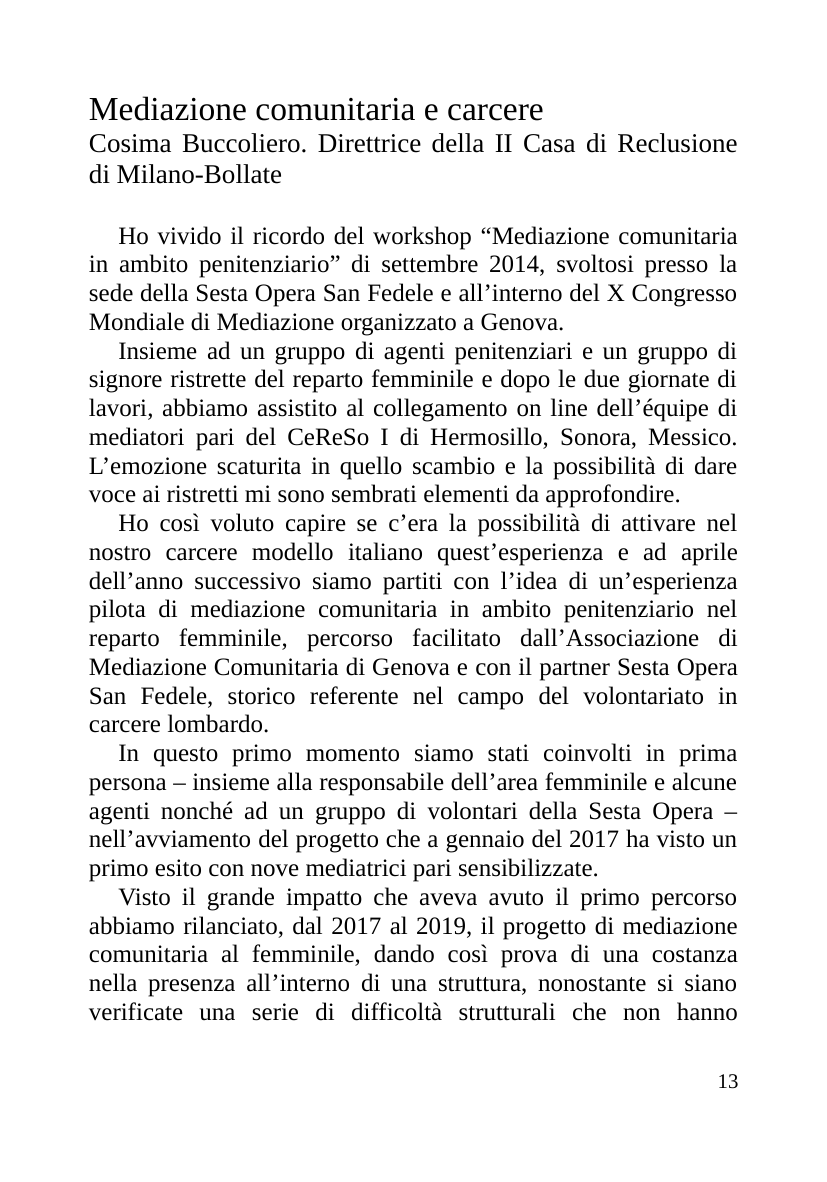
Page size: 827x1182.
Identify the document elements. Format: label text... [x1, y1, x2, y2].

text Visto il grande impatto che aveva avuto il primo percorso abbiamo rilanciato, dal 2017 al 2019, il progetto di mediazione comunitaria al femminile, dando così prova di una costanza nella presenza all’interno di una struttura, nonostante si siano verificate una serie di difficoltà strutturali che non hanno [89, 882, 738, 1026]
subtitle Mediazione comunitaria e carcere [89, 89, 738, 127]
text In questo primo momento siamo stati coinvolti in prima persona – insieme alla responsabile dell’area femminile e alcune agenti nonché ad un gruppo di volontari della Sesta Opera – nell’avviamento del progetto che a gennaio del 2017 ha visto un primo esito con nove mediatrici pari sensibilizzate. [89, 738, 738, 882]
text Cosima Buccoliero. Direttrice della II Casa di Reclusione di Milano-Bollate [89, 127, 738, 189]
text Ho così voluto capire se c’era la possibilità di attivare nel nostro carcere modello italiano quest’esperienza e ad aprile dell’anno successivo siamo partiti con l’idea di un’esperienza pilota di mediazione comunitaria in ambito penitenziario nel reparto femminile, percorso facilitato dall’Associazione di Mediazione Comunitaria di Genova e con il partner Sesta Opera San Fedele, storico referente nel campo del volontariato in carcere lombardo. [89, 508, 738, 738]
text Ho vivido il ricordo del workshop “Mediazione comunitaria in ambito penitenziario” di settembre 2014, svoltosi presso la sede della Sesta Opera San Fedele e all’interno del X Congresso Mondiale di Mediazione organizzato a Genova. [89, 221, 738, 336]
text Insieme ad un gruppo di agenti penitenziari e un gruppo di signore ristrette del reparto femminile e dopo le due giornate di lavori, abbiamo assistito al collegamento on line dell’équipe di mediatori pari del CeReSo I di Hermosillo, Sonora, Messico. L’emozione scaturita in quello scambio e la possibilità di dare voce ai ristretti mi sono sembrati elementi da approfondire. [89, 336, 738, 508]
